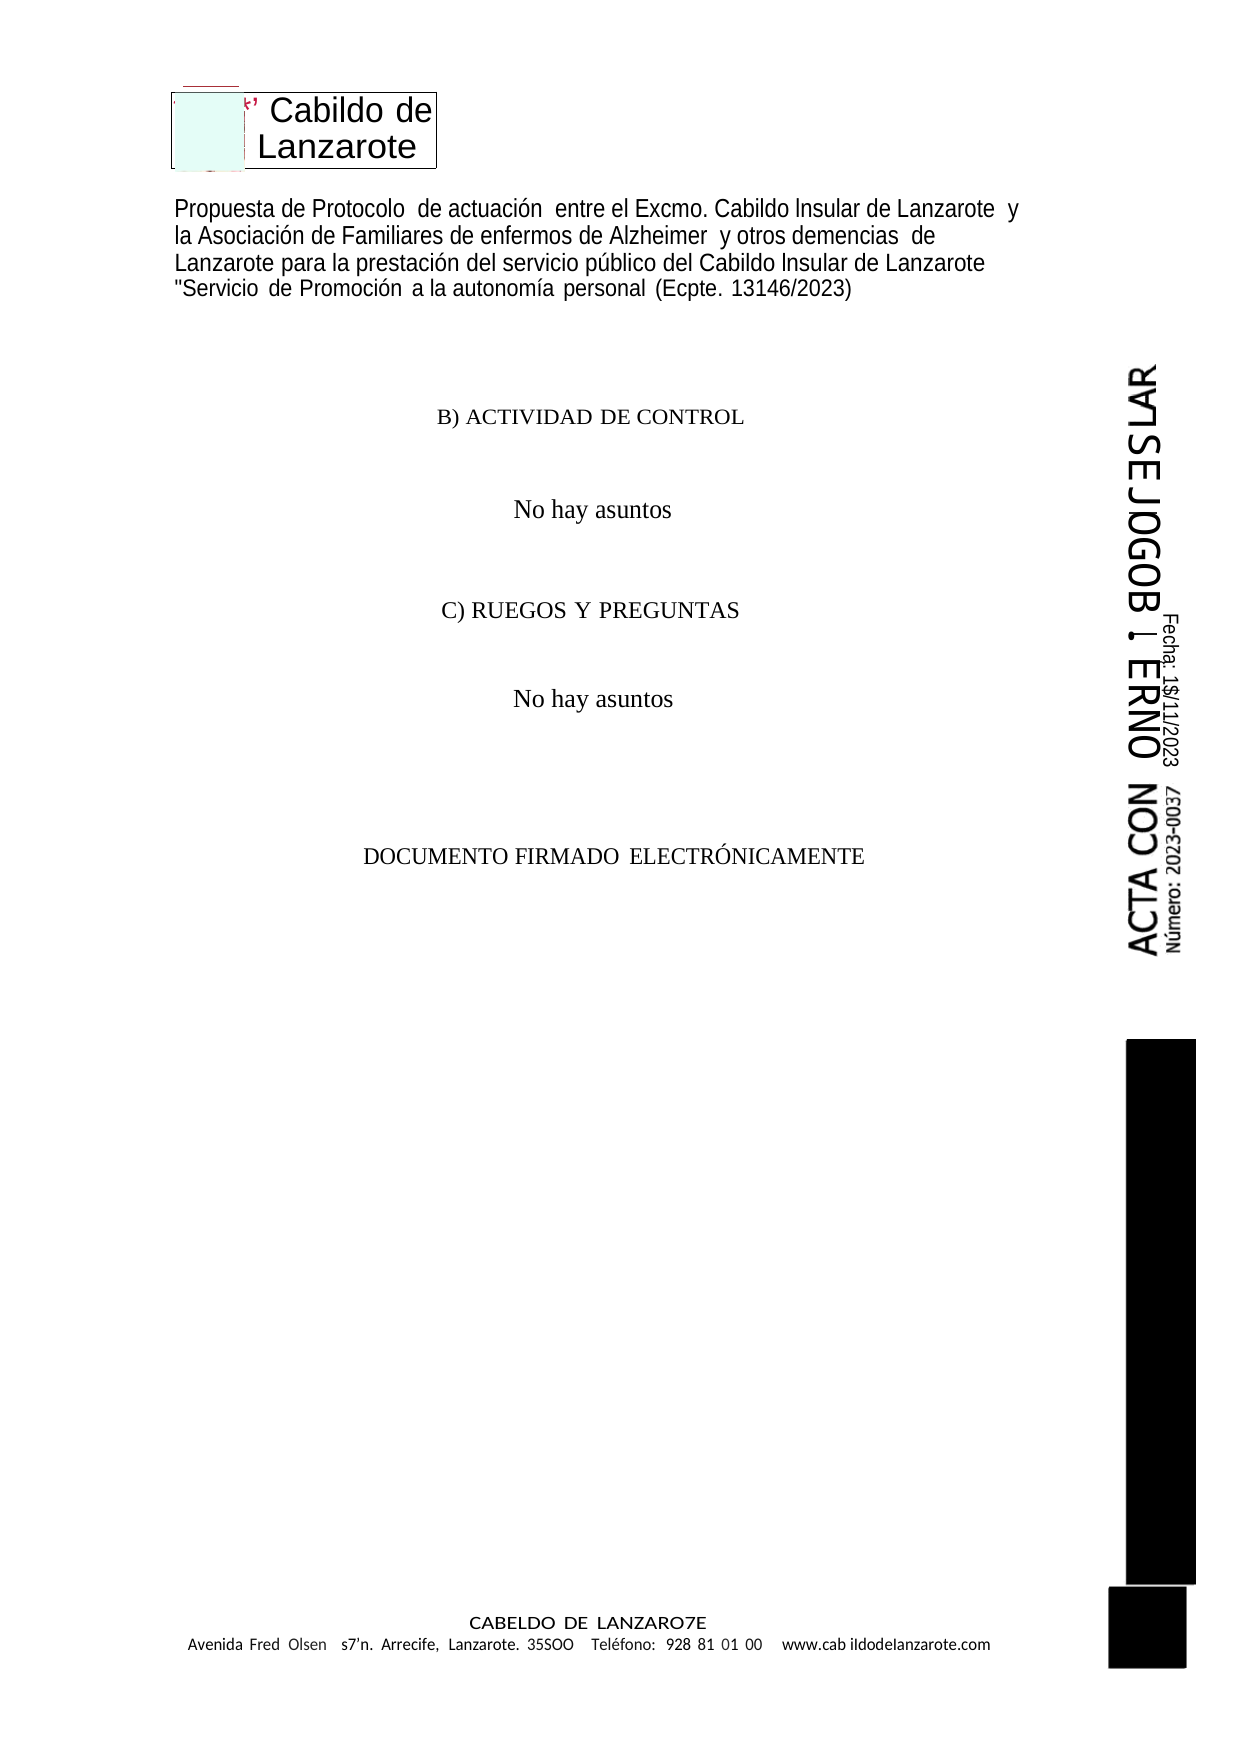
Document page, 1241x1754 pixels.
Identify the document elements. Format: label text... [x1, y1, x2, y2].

picture [1127, 783, 1182, 957]
text CABELDO DE LANZARO7E [179, 1612, 997, 1634]
text C) RUEGOS Y PREGUNTAS [441, 596, 1037, 624]
text B) ACTIVIDAD DE CONTROL [437, 404, 1037, 429]
text Avenida Fred Olsen s7’n. Arrecife, Lanzarote. 35SOO Teléfono: 928 81 01 00 www.cab iIdodeIanzarote.com [179, 1634, 999, 1654]
text No hay asuntos [511, 493, 674, 524]
picture [175, 148, 245, 172]
picture [1107, 1039, 1196, 1669]
text Fechą: 1$/11/2023 [1158, 613, 1184, 771]
text SEJOGOB.ERNOINS [1131, 740, 1156, 754]
picture [1128, 364, 1156, 426]
text Propuesta de Protocolo de actuación entre el Excmo. Cabildo lnsular de Lanzarote y la Asociación de Familiares de enfermos de Alzheimer y otros demencias de Lanzarote para la prestación del servicio público del Cabildo lnsular de Lanzarote "Servicio de Promoción a la autonomía personal (Ecpte. 13146/2023) [174, 196, 1037, 301]
text SEJOGOB.ERNOINS [1120, 431, 1169, 785]
text DOCUMENTO FIRMADO ELECTRÓNICAMENTE [363, 842, 1127, 869]
text No hay asuntos [445, 683, 741, 713]
